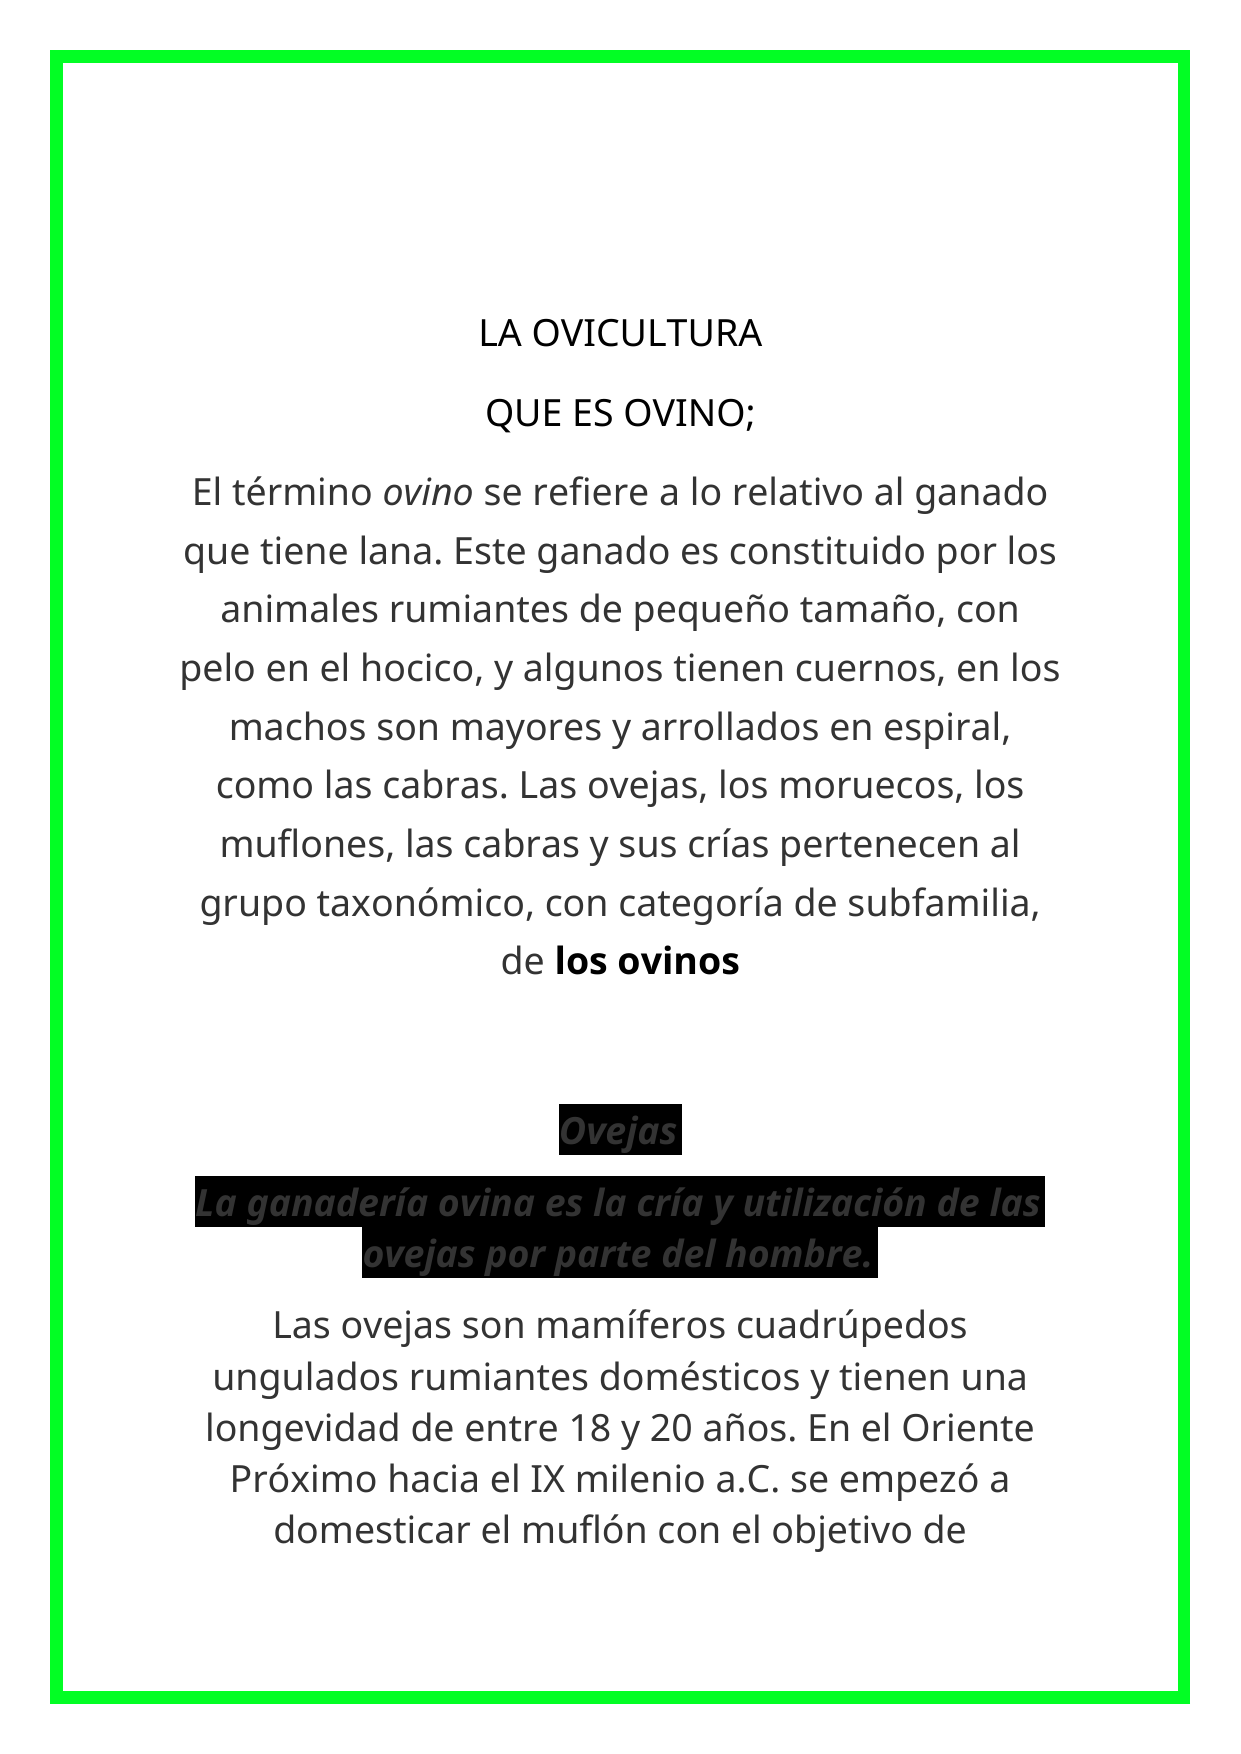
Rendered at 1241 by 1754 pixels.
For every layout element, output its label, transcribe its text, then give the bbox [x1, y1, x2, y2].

text La ganadería ovina es la cría y utilización de las ovejas por parte del hombre. [177, 1176, 1063, 1278]
text LA OVICULTURA [177, 307, 1063, 358]
text Las ovejas son mamíferos cuadrúpedos ungulados rumiantes domésticos y tienen una longevidad de entre 18 y 20 años. En el Oriente Próximo hacia el IX milenio a.C. se empezó a domesticar el muflón con el objetivo de [177, 1299, 1063, 1554]
text El término ovino se refiere a lo relativo al ganado que tiene lana. Este ganado es constituido por los animales rumiantes de pequeño tamaño, con pelo en el hocico, y algunos tienen cuernos, en los machos son mayores y arrollados en espiral, como las cabras. Las ovejas, los moruecos, los muflones, las cabras y sus crías pertenecen al grupo taxonómico, con categoría de subfamilia, de los ovinos [177, 466, 1063, 986]
text QUE ES OVINO; [177, 386, 1063, 437]
text Ovejas [177, 1104, 1063, 1155]
